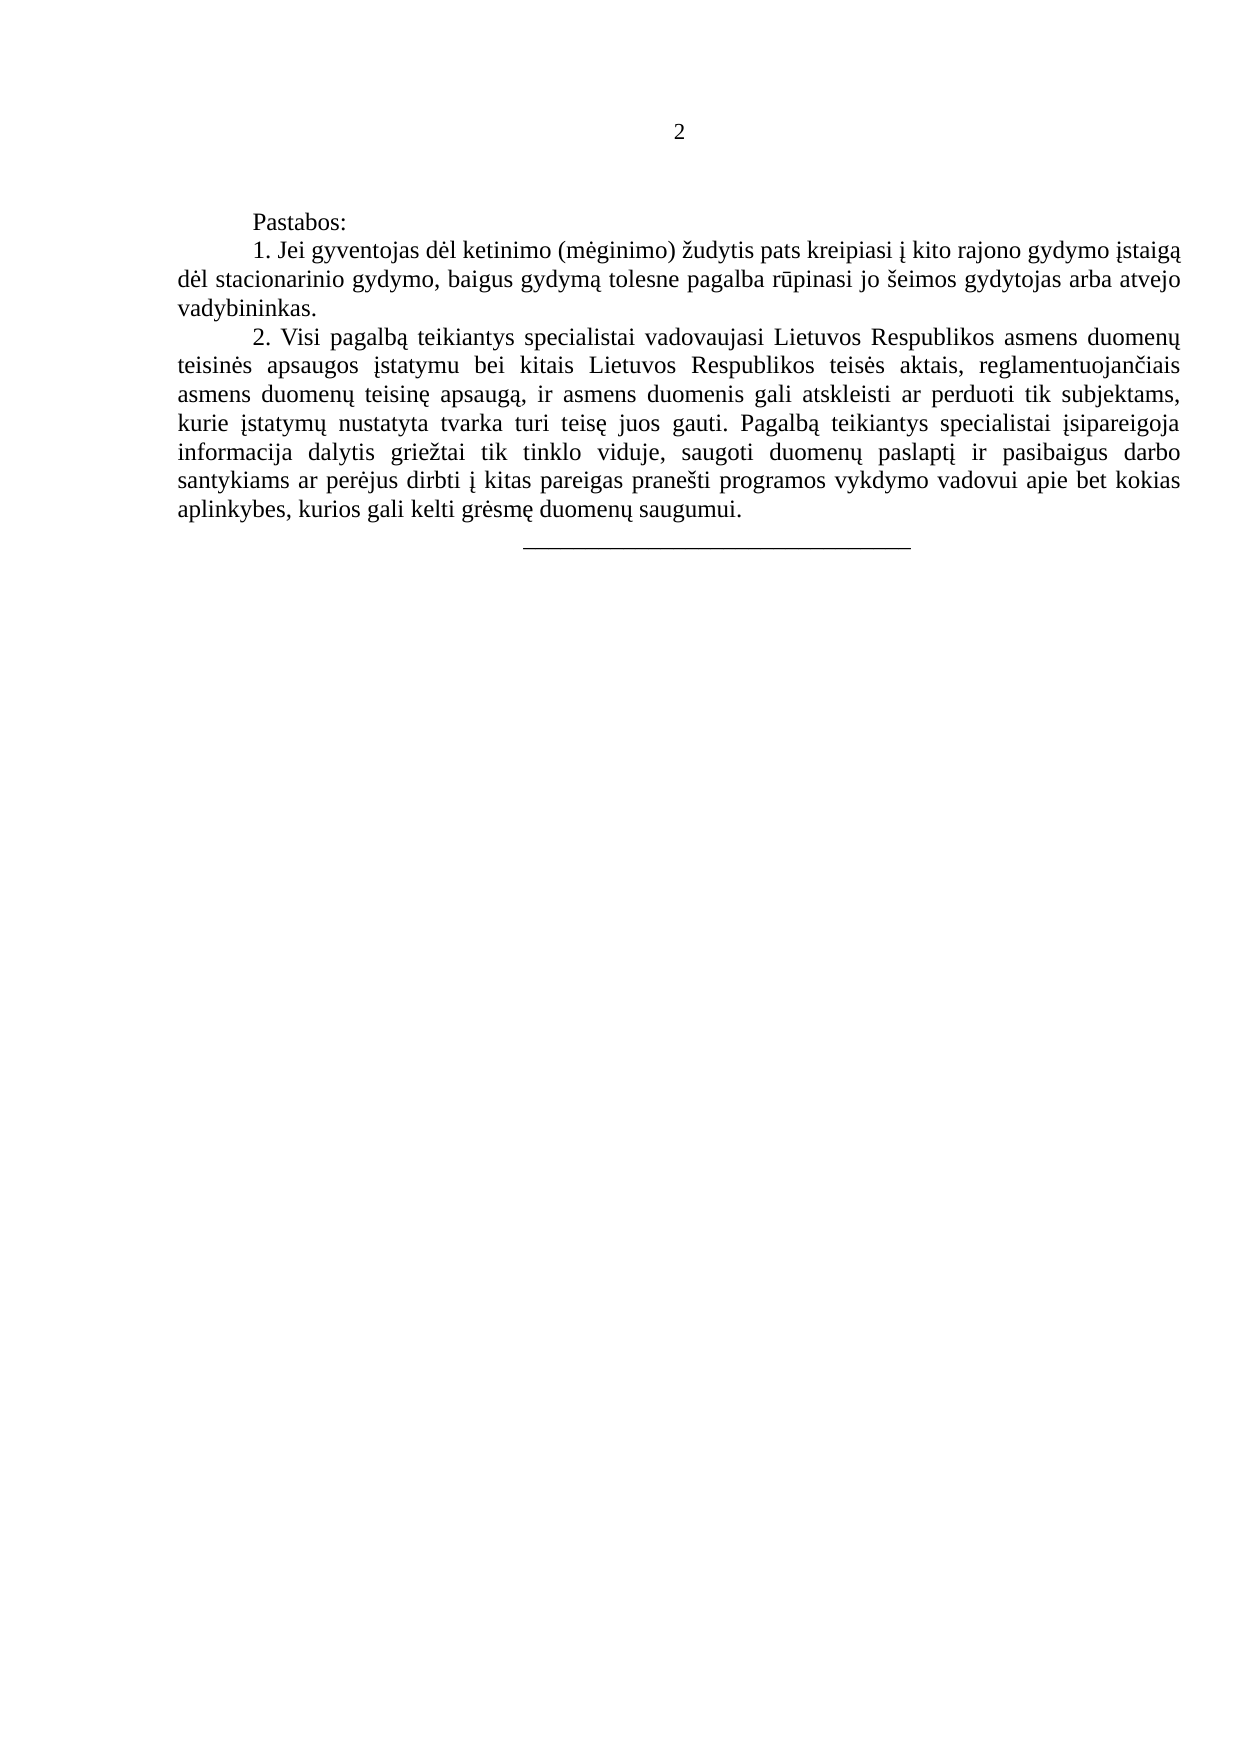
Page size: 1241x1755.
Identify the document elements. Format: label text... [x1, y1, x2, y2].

text Pastabos: [177, 207, 1181, 236]
text _______________________________ [177, 523, 1181, 552]
text 1. Jei gyventojas dėl ketinimo (mėginimo) žudytis pats kreipiasi į kito rajono gydymo įstaigą dėl stacionarinio gydymo, baigus gydymą tolesne pagalba rūpinasi jo šeimos gydytojas arba atvejo vadybininkas. [177, 236, 1181, 322]
text 2. Visi pagalbą teikiantys specialistai vadovaujasi Lietuvos Respublikos asmens duomenų teisinės apsaugos įstatymu bei kitais Lietuvos Respublikos teisės aktais, reglamentuojančiais asmens duomenų teisinę apsaugą, ir asmens duomenis gali atskleisti ar perduoti tik subjektams, kurie įstatymų nustatyta tvarka turi teisę juos gauti. Pagalbą teikiantys specialistai įsipareigoja informacija dalytis griežtai tik tinklo viduje, saugoti duomenų paslaptį ir pasibaigus darbo santykiams ar perėjus dirbti į kitas pareigas pranešti programos vykdymo vadovui apie bet kokias aplinkybes, kurios gali kelti grėsmę duomenų saugumui. [177, 322, 1181, 523]
